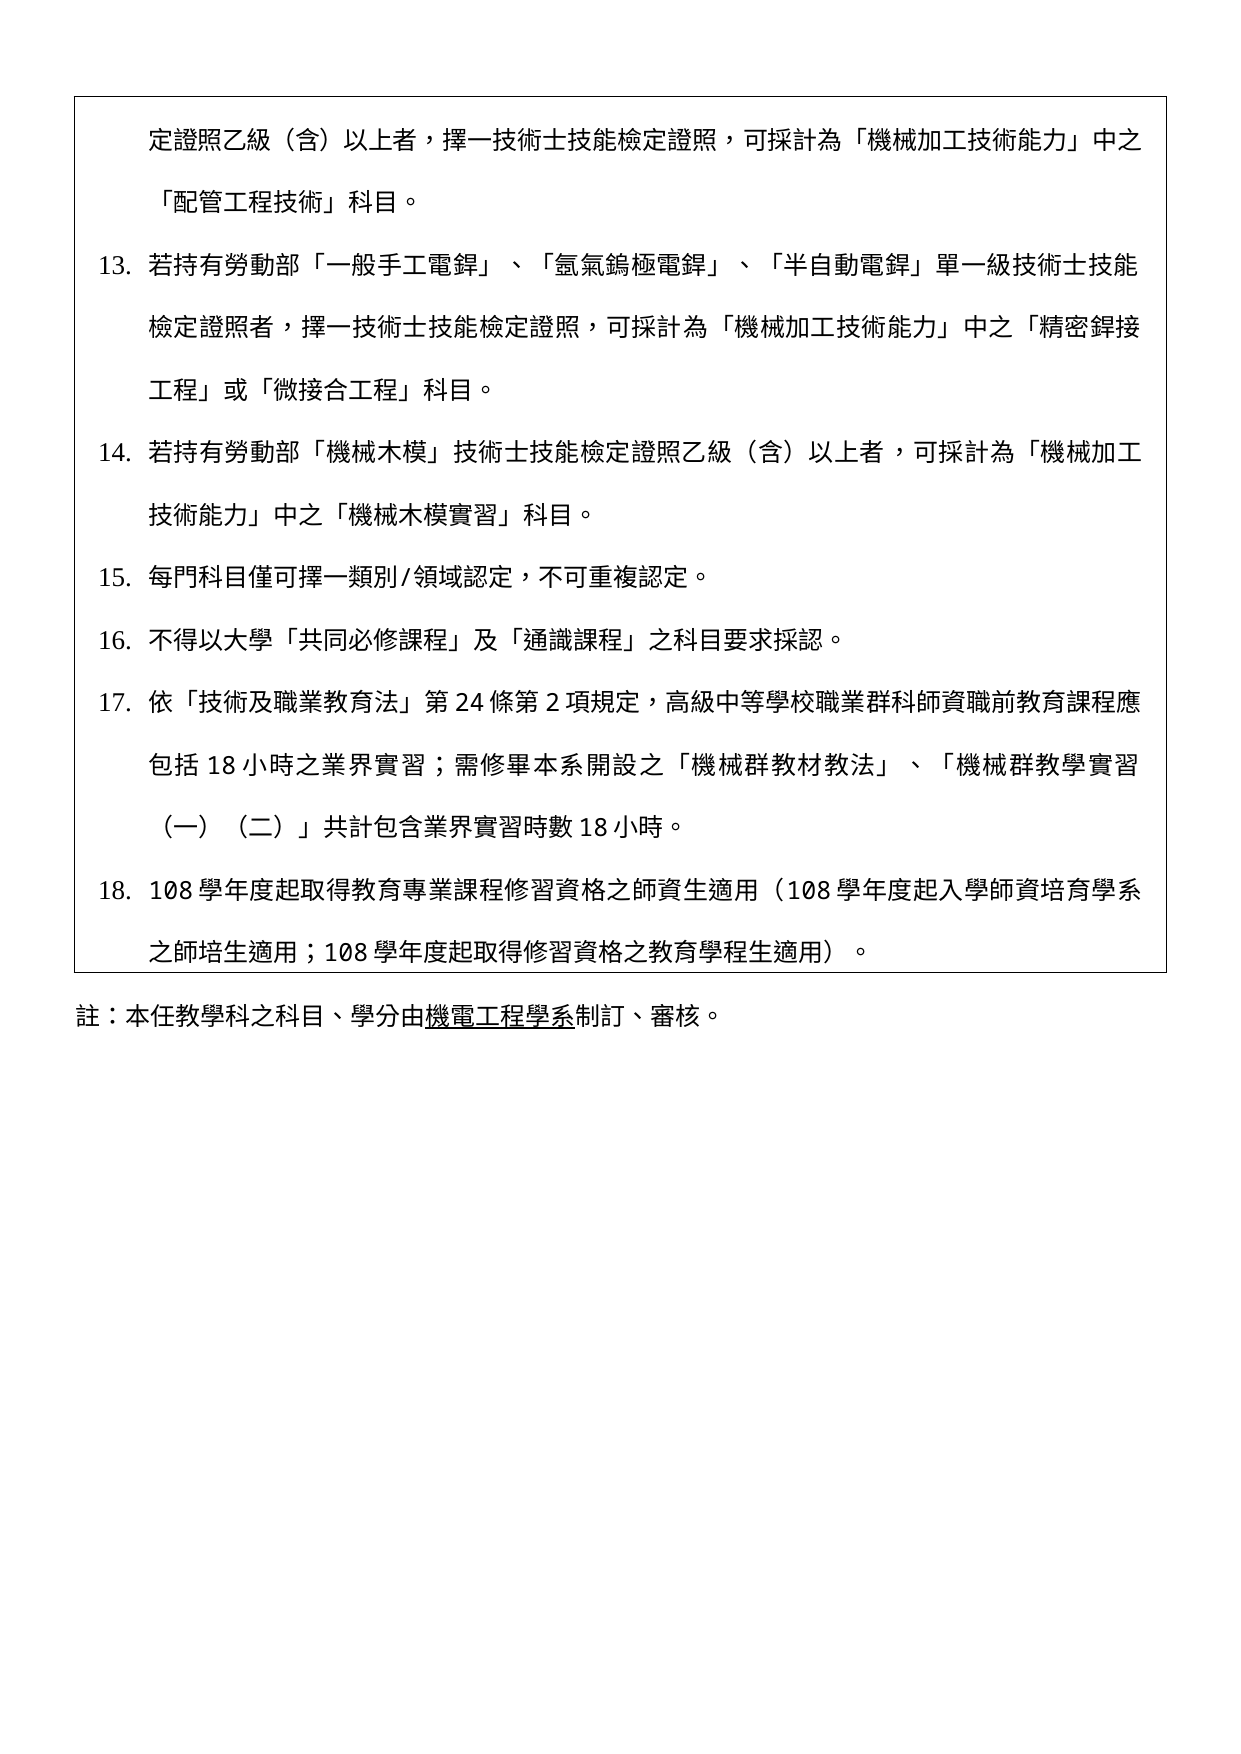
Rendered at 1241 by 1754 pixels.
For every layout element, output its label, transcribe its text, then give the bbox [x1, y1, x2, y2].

table_cell 本表依據「十二年國民基本教育課程綱要」內涵訂定。 本表要求應修畢最低總學分數36學分（除每類別最低應修學分數外，其餘任選4學分修習）。 若持有勞動部「車床－車床」、「銑床－銑床」或「機械加工」技術士技能檢定證照乙級（含）以上者，擇一技術士技能檢定證照，可採計為「機械加工技術能力」中之「機械實務技術」或「機械加工實習」科目。 若持有勞動部「氣壓」技術士技能檢定證照乙級（含）以上者，可採計為「自動化整合技術能力」中之「液氣壓控制原理與應用」科目。 若持有勞動部「機電整合」技術士技能檢定證照乙級（含）以上者，可採計為「自動化整合技術能力」中之「機電整合技術」科目。 若持有勞動部「車床－CNC車床」或「銑床－CNC銑床」技術士技能檢定證照乙級（含）以上者，擇一技術士技能檢定證照，可採計為「精密製造技術能力」中之「數控加工技術」科目。 若持有勞動部「模具－沖壓模具」或「模具－塑膠射出模具」技術士技能檢定證照乙級（含）以上者，擇一技術士技能檢定證照，可採計為「精密製造技術能力」中之「模具設計與製造」科目。 若持有勞動部「電腦輔助機械製圖」或「電腦輔助機械設計製圖」技術士技能檢定證照乙級（含）以上者，擇一技術士技能檢定證照，可採計為「機械設計與製圖能力」中之「電腦輔助製圖」或「電腦輔助機械製圖」科目。 若持有勞動部「鑄造」技術士技能檢定證照乙級（含）以上者，可採計為「機械加工技術能力」中之「鑄造實習」科目。 若持有勞動部「熱處理」技術士技能檢定證照乙級（含）以上者，可採計為「機械加工技術能力」中之「機械加工實習」科目。 若持有勞動部「板金」、「冷作」、「汽車車體板金」技術士技能檢定證照乙級（含）以上者，擇一技術士技能檢定證照，可採計為「機械加工技術能力」中之「板金實習」科目。 若持有勞動部「自來水管配管」、「氣體燃料導管配管」、「工業用管配管」技術士技能檢定證照乙級（含）以上者，擇一技術士技能檢定證照，可採計為「機械加工技術能力」中之「配管工程技術」科目。 若持有勞動部「一般手工電銲」、「氬氣鎢極電銲」、「半自動電銲」單一級技術士技能檢定證照者，擇一技術士技能檢定證照，可採計為「機械加工技術能力」中之「精密銲接工程」或「微接合工程」科目。 若持有勞動部「機械木模」技術士技能檢定證照乙級（含）以上者，可採計為「機械加工技術能力」中之「機械木模實習」科目。 每門科目僅可擇一類別/領域認定，不可重複認定。 不得以大學「共同必修課程」及「通識課程」之科目要求採認。 依「技術及職業教育法」第24條第2項規定，高級中等學校職業群科師資職前教育課程應包括18小時之業界實習；需修畢本系開設之「機械群教材教法」、「機械群教學實習（一）（二）」共計包含業界實習時數18小時。 108學年度起取得教育專業課程修習資格之師資生適用（108學年度起入學師資培育學系之師培生適用；108學年度起取得修習資格之教育學程生適用）。 [75, 97, 1166, 972]
text 註：本任教學科之科目、學分由機電工程學系制訂、審核。 [75, 973, 1165, 1035]
